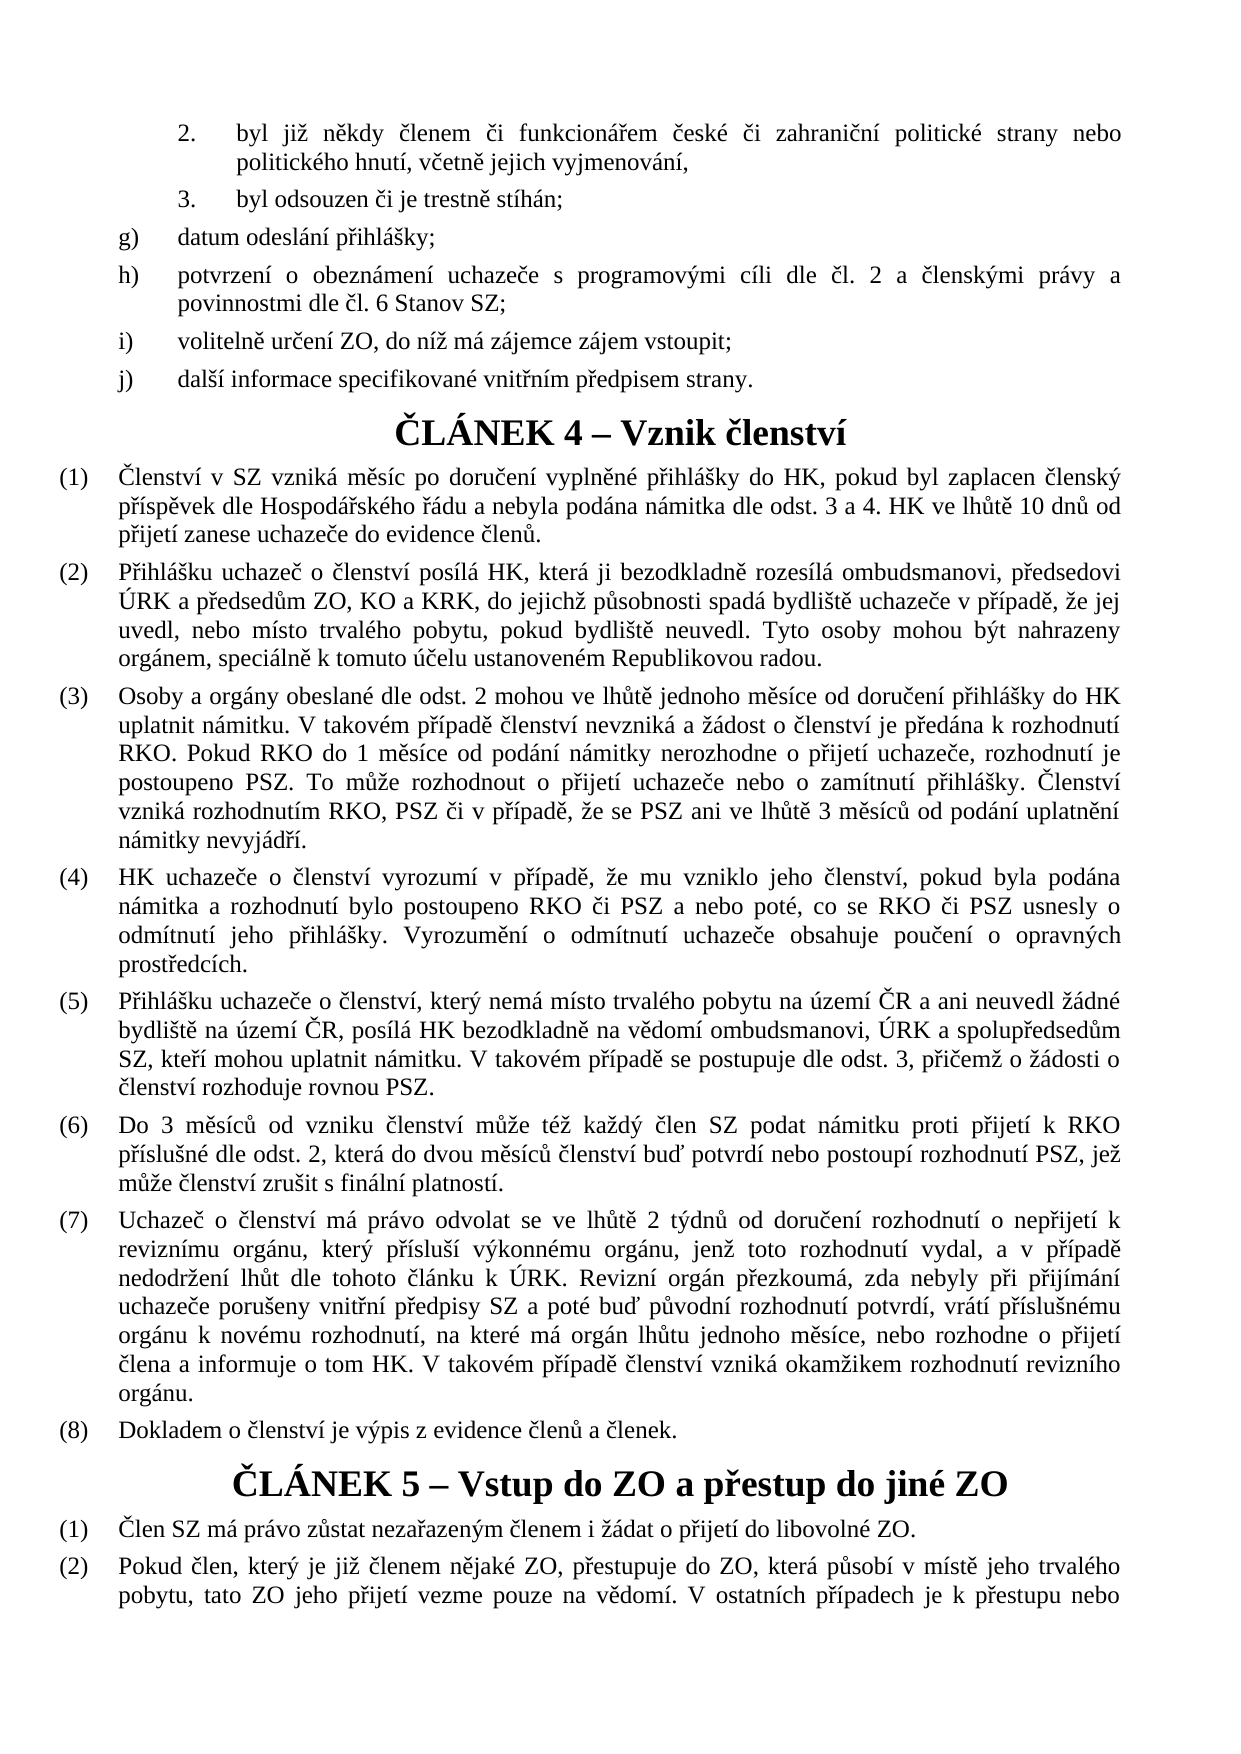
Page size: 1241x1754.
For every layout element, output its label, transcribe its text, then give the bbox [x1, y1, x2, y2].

list Členství v SZ vzniká měsíc po doručení vyplněné přihlášky do HK, pokud byl zaplacen členský příspěvek dle Hospodářského řádu a nebyla podána námitka dle odst. 3 a 4. HK ve lhůtě 10 dnů od přijetí zanese uchazeče do evidence členů. [59, 462, 1122, 548]
list Pokud člen, který je již členem nějaké ZO, přestupuje do ZO, která působí v místě jeho trvalého pobytu, tato ZO jeho přijetí vezme pouze na vědomí. V ostatních případech je k přestupu nebo [59, 1551, 1122, 1609]
list Osoby a orgány obeslané dle odst. 2 mohou ve lhůtě jednoho měsíce od doručení přihlášky do HK uplatnit námitku. V takovém případě členství nevzniká a žádost o členství je předána k rozhodnutí RKO. Pokud RKO do 1 měsíce od podání námitky nerozhodne o přijetí uchazeče, rozhodnutí je postoupeno PSZ. To může rozhodnout o přijetí uchazeče nebo o zamítnutí přihlášky. Členství vzniká rozhodnutím RKO, PSZ či v případě, že se PSZ ani ve lhůtě 3 měsíců od podání uplatnění námitky nevyjádří. [59, 681, 1122, 853]
list Přihlášku uchazeč o členství posílá HK, která ji bezodkladně rozesílá ombudsmanovi, předsedovi ÚRK a předsedům ZO, KO a KRK, do jejichž působnosti spadá bydliště uchazeče v případě, že jej uvedl, nebo místo trvalého pobytu, pokud bydliště neuvedl. Tyto osoby mohou být nahrazeny orgánem, speciálně k tomuto účelu ustanoveném Republikovou radou. [59, 557, 1122, 672]
list další informace specifikované vnitřním předpisem strany. [118, 364, 1122, 392]
list volitelně určení ZO, do níž má zájemce zájem vstoupit; [118, 326, 1122, 355]
list Do 3 měsíců od vzniku členství může též každý člen SZ podat námitku proti přijetí k RKO příslušné dle odst. 2, která do dvou měsíců členství buď potvrdí nebo postoupí rozhodnutí PSZ, jež může členství zrušit s finální platností. [59, 1110, 1122, 1196]
list Přihlášku uchazeče o členství, který nemá místo trvalého pobytu na území ČR a ani neuvedl žádné bydliště na území ČR, posílá HK bezodkladně na vědomí ombudsmanovi, ÚRK a spolupředsedům SZ, kteří mohou uplatnit námitku. V takovém případě se postupuje dle odst. 3, přičemž o žádosti o členství rozhoduje rovnou PSZ. [59, 986, 1122, 1101]
list potvrzení o obeznámení uchazeče s programovými cíli dle čl. 2 a členskými právy a povinnostmi dle čl. 6 Stanov SZ; [118, 260, 1122, 317]
subtitle ČLÁNEK 4 – Vznik členství [118, 410, 1122, 453]
list Uchazeč o členství má právo odvolat se ve lhůtě 2 týdnů od doručení rozhodnutí o nepřijetí k reviznímu orgánu, který přísluší výkonnému orgánu, jenž toto rozhodnutí vydal, a v případě nedodržení lhůt dle tohoto článku k ÚRK. Revizní orgán přezkoumá, zda nebyly při přijímání uchazeče porušeny vnitřní předpisy SZ a poté buď původní rozhodnutí potvrdí, vrátí příslušnému orgánu k novému rozhodnutí, na které má orgán lhůtu jednoho měsíce, nebo rozhodne o přijetí člena a informuje o tom HK. V takovém případě členství vzniká okamžikem rozhodnutí revizního orgánu. [59, 1205, 1122, 1406]
list byl odsouzen či je trestně stíhán; [177, 184, 1122, 213]
subtitle ČLÁNEK 5 – Vstup do ZO a přestup do jiné ZO [118, 1462, 1122, 1505]
list byl již někdy členem či funkcionářem české či zahraniční politické strany nebo politického hnutí, včetně jejich vyjmenování, [177, 118, 1122, 176]
list HK uchazeče o členství vyrozumí v případě, že mu vzniklo jeho členství, pokud byla podána námitka a rozhodnutí bylo postoupeno RKO či PSZ a nebo poté, co se RKO či PSZ usnesly o odmítnutí jeho přihlášky. Vyrozumění o odmítnutí uchazeče obsahuje poučení o opravných prostředcích. [59, 862, 1122, 977]
list datum odeslání přihlášky; [118, 222, 1122, 251]
list Člen SZ má právo zůstat nezařazeným členem i žádat o přijetí do libovolné ZO. [59, 1514, 1122, 1542]
list Dokladem o členství je výpis z evidence členů a členek. [59, 1415, 1122, 1444]
